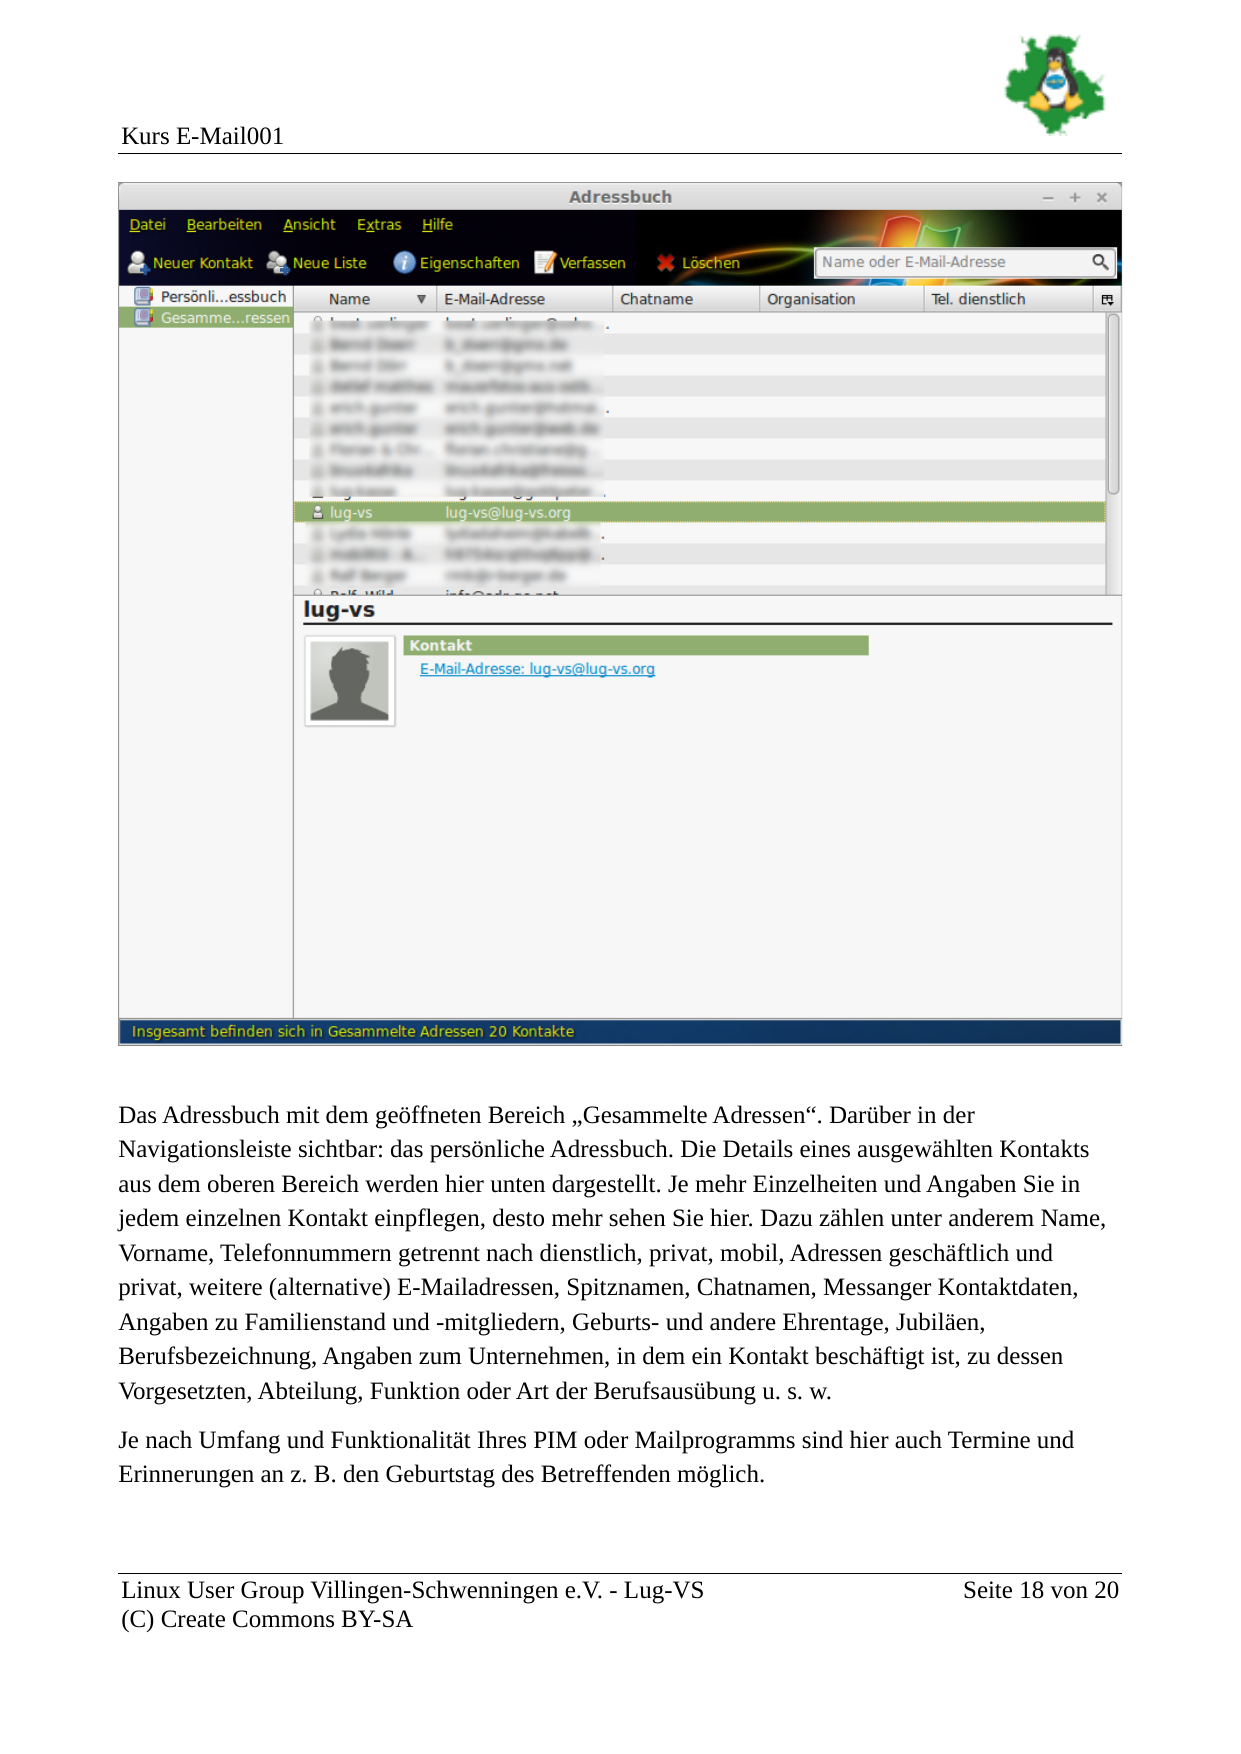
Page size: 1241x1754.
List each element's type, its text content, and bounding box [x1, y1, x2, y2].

picture [1003, 33, 1108, 136]
picture [118, 182, 1123, 1046]
text Das Adressbuch mit dem geöffneten Bereich „Gesammelte Adressen“. Darüber in der Navigationsleiste sichtbar: das persönliche Adressbuch. Die Details eines ausgewählten Kontakts aus dem oberen Bereich werden hier unten dargestellt. Je mehr Einzelheiten und Angaben Sie in jedem einzelnen Kontakt einpflegen, desto mehr sehen Sie hier. Dazu zählen unter anderem Name, Vorname, Telefonnummern getrennt nach dienstlich, privat, mobil, Adressen geschäftlich und privat, weitere (alternative) E-Mailadressen, Spitznamen, Chatnamen, Messanger Kontaktdaten, Angaben zu Familienstand und -mitgliedern, Geburts- und andere Ehrentage, Jubiläen, Berufsbezeichnung, Angaben zum Unternehmen, in dem ein Kontakt beschäftigt ist, zu dessen Vorgesetzten, Abteilung, Funktion oder Art der Berufsausübung u. s. w. [118, 1100, 1122, 1405]
text Je nach Umfang und Funktionalität Ihres PIM oder Mailprogramms sind hier auch Termine und Erinnerungen an z. B. den Geburtstag des Betreffenden möglich. [118, 1425, 1122, 1488]
